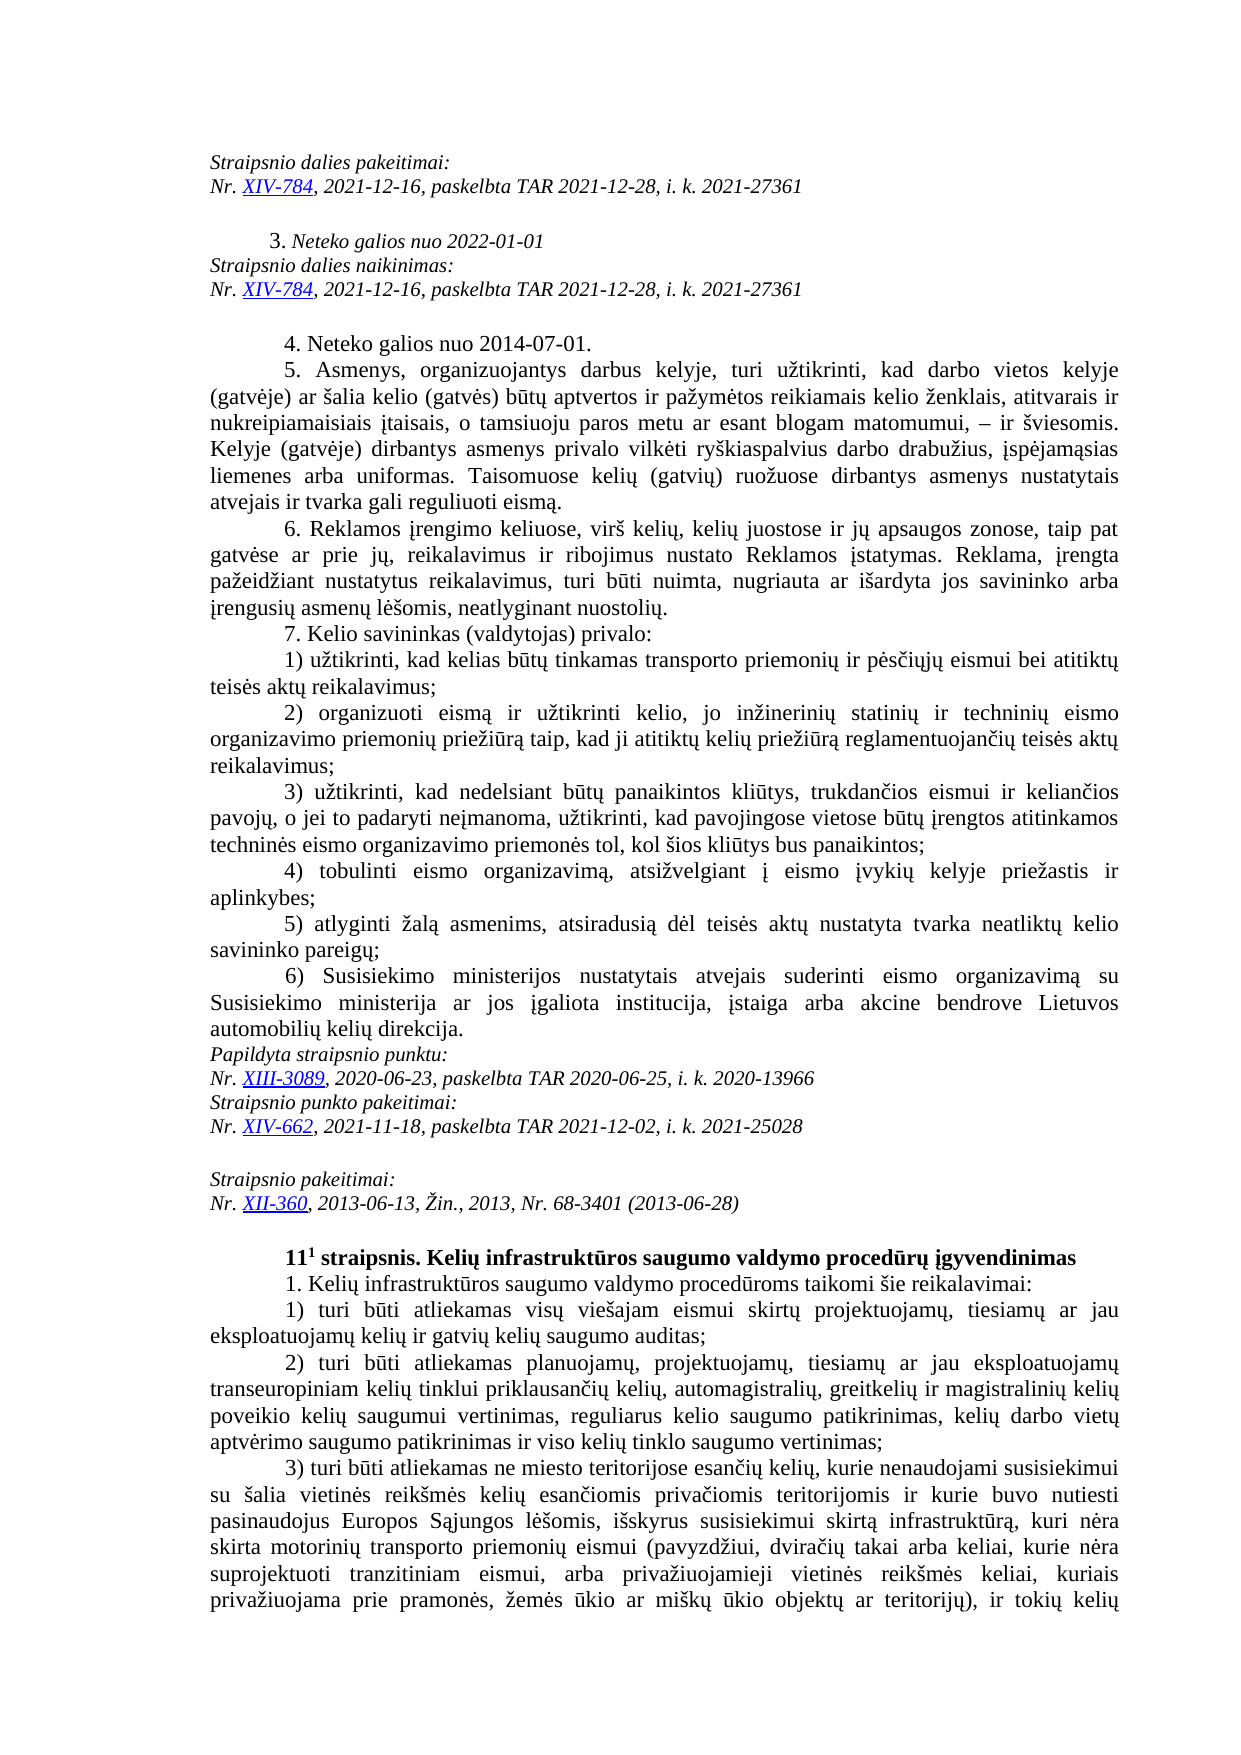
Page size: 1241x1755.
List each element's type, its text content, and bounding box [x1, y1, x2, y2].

text 1. Kelių infrastruktūros saugumo valdymo procedūroms taikomi šie reikalavimai: [210, 1270, 1120, 1296]
text Straipsnio punkto pakeitimai: [210, 1090, 1120, 1114]
text Nr. XIII-3089, 2020-06-23, paskelbta TAR 2020-06-25, i. k. 2020-13966 [210, 1066, 1120, 1090]
text 3) užtikrinti, kad nedelsiant būtų panaikintos kliūtys, trukdančios eismui ir keliančios pavojų, o jei to padaryti neįmanoma, užtikrinti, kad pavojingose vietose būtų įrengtos atitinkamos techninės eismo organizavimo priemonės tol, kol šios kliūtys bus panaikintos; [210, 778, 1120, 857]
text Straipsnio dalies pakeitimai: [210, 150, 1120, 174]
text Nr. XIV-784, 2021-12-16, paskelbta TAR 2021-12-28, i. k. 2021-27361 [210, 277, 1120, 301]
text 111 straipsnis. Kelių infrastruktūros saugumo valdymo procedūrų įgyvendinimas [210, 1243, 1120, 1270]
text 2) turi būti atliekamas planuojamų, projektuojamų, tiesiamų ar jau eksploatuojamų transeuropiniam kelių tinklui priklausančių kelių, automagistralių, greitkelių ir magistralinių kelių poveikio kelių saugumui vertinimas, reguliarus kelio saugumo patikrinimas, kelių darbo vietų aptvėrimo saugumo patikrinimas ir viso kelių tinklo saugumo vertinimas; [210, 1349, 1120, 1454]
text Nr. XII-360, 2013-06-13, Žin., 2013, Nr. 68-3401 (2013-06-28) [210, 1191, 1120, 1215]
text 6) Susisiekimo ministerijos nustatytais atvejais suderinti eismo organizavimą su Susisiekimo ministerija ar jos įgaliota institucija, įstaiga arba akcine bendrove Lietuvos automobilių kelių direkcija. [210, 963, 1120, 1042]
text 1) turi būti atliekamas visų viešajam eismui skirtų projektuojamų, tiesiamų ar jau eksploatuojamų kelių ir gatvių kelių saugumo auditas; [210, 1296, 1120, 1349]
text Straipsnio pakeitimai: [210, 1167, 1120, 1191]
text 5. Asmenys, organizuojantys darbus kelyje, turi užtikrinti, kad darbo vietos kelyje (gatvėje) ar šalia kelio (gatvės) būtų aptvertos ir pažymėtos reikiamais kelio ženklais, atitvarais ir nukreipiamaisiais įtaisais, o tamsiuoju paros metu ar esant blogam matomumui, – ir šviesomis. Kelyje (gatvėje) dirbantys asmenys privalo vilkėti ryškiaspalvius darbo drabužius, įspėjamąsias liemenes arba uniformas. Taisomuose kelių (gatvių) ruožuose dirbantys asmenys nustatytais atvejais ir tvarka gali reguliuoti eismą. [210, 356, 1120, 514]
text 4) tobulinti eismo organizavimą, atsižvelgiant į eismo įvykių kelyje priežastis ir aplinkybes; [210, 857, 1120, 910]
text 7. Kelio savininkas (valdytojas) privalo: [210, 620, 1120, 646]
text 3. Neteko galios nuo 2022-01-01 [210, 227, 1120, 253]
text Papildyta straipsnio punktu: [210, 1042, 1120, 1066]
text Straipsnio dalies naikinimas: [210, 253, 1120, 277]
text 1) užtikrinti, kad kelias būtų tinkamas transporto priemonių ir pėsčiųjų eismui bei atitiktų teisės aktų reikalavimus; [210, 646, 1120, 699]
text Nr. XIV-662, 2021-11-18, paskelbta TAR 2021-12-02, i. k. 2021-25028 [210, 1114, 1120, 1138]
text 4. Neteko galios nuo 2014-07-01. [210, 330, 1120, 356]
text 2) organizuoti eismą ir užtikrinti kelio, jo inžinerinių statinių ir techninių eismo organizavimo priemonių priežiūrą taip, kad ji atitiktų kelių priežiūrą reglamentuojančių teisės aktų reikalavimus; [210, 699, 1120, 778]
text 5) atlyginti žalą asmenims, atsiradusią dėl teisės aktų nustatyta tvarka neatliktų kelio savininko pareigų; [210, 910, 1120, 963]
text 3) turi būti atliekamas ne miesto teritorijose esančių kelių, kurie nenaudojami susisiekimui su šalia vietinės reikšmės kelių esančiomis privačiomis teritorijomis ir kurie buvo nutiesti pasinaudojus Europos Sąjungos lėšomis, išskyrus susisiekimui skirtą infrastruktūrą, kuri nėra skirta motorinių transporto priemonių eismui (pavyzdžiui, dviračių takai arba keliai, kurie nėra suprojektuoti tranzitiniam eismui, arba privažiuojamieji vietinės reikšmės keliai, kuriais privažiuojama prie pramonės, žemės ūkio ar miškų ūkio objektų ar teritorijų), ir tokių kelių [210, 1454, 1120, 1612]
text Nr. XIV-784, 2021-12-16, paskelbta TAR 2021-12-28, i. k. 2021-27361 [210, 174, 1120, 198]
text 6. Reklamos įrengimo keliuose, virš kelių, kelių juostose ir jų apsaugos zonose, taip pat gatvėse ar prie jų, reikalavimus ir ribojimus nustato Reklamos įstatymas. Reklama, įrengta pažeidžiant nustatytus reikalavimus, turi būti nuimta, nugriauta ar išardyta jos savininko arba įrengusių asmenų lėšomis, neatlyginant nuostolių. [210, 514, 1120, 620]
